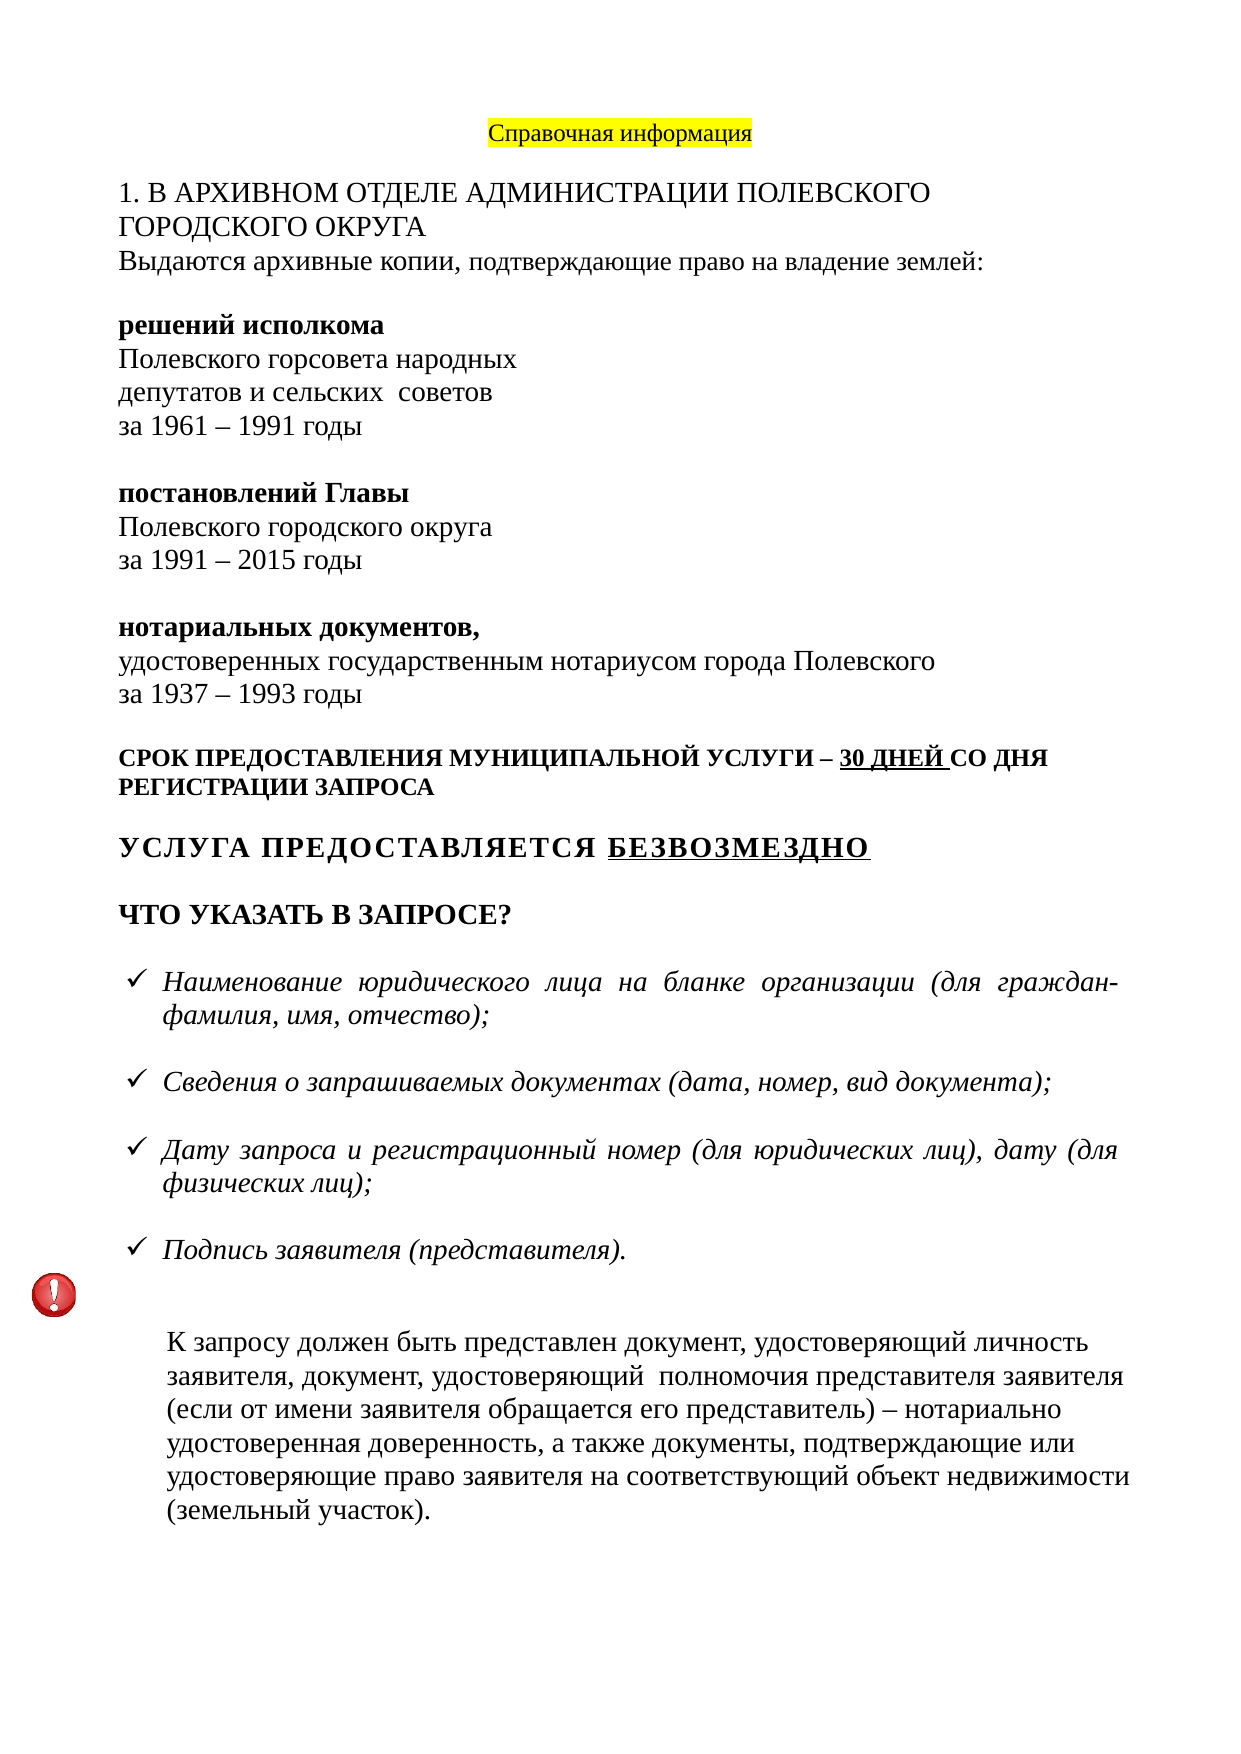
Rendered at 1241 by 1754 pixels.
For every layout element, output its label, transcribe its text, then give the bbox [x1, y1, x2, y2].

list Наименование юридического лица на бланке организации (для граждан- фамилия, имя, отчество); [125, 964, 1122, 1031]
text за 1961 – 1991 годы [118, 408, 1122, 442]
text 1. В АРХИВНОМ ОТДЕЛЕ АДМИНИСТРАЦИИ ПОЛЕВСКОГО ГОРОДСКОГО ОКРУГА [118, 176, 1122, 243]
text удостоверенных государственным нотариусом города Полевского [118, 643, 1122, 676]
text Справочная информация [118, 118, 1122, 147]
list Сведения о запрашиваемых документах (дата, номер, вид документа); [125, 1064, 1122, 1098]
text постановлений Главы [118, 475, 1122, 509]
text ЧТО УКАЗАТЬ В ЗАПРОСЕ? [118, 897, 1122, 930]
list Подпись заявителя (представителя). [125, 1232, 1122, 1266]
picture [31, 1273, 76, 1317]
text Полевского горсовета народных [118, 341, 1122, 374]
text заявителя, документ, удостоверяющий полномочия представителя заявителя [166, 1358, 1159, 1391]
text УСЛУГА ПРЕДОСТАВЛЯЕТСЯ БЕЗВОЗМЕЗДНО [118, 830, 1122, 863]
text депутатов и сельских советов [118, 374, 1122, 408]
text (земельный участок). [166, 1492, 1159, 1525]
text удостоверяющие право заявителя на соответствующий объект недвижимости [166, 1458, 1159, 1492]
text Полевского городского округа [118, 509, 1122, 542]
list Дату запроса и регистрационный номер (для юридических лиц), дату (для физических лиц); [125, 1132, 1122, 1199]
text нотариальных документов, [118, 609, 1122, 643]
text за 1991 – 2015 годы [118, 542, 1122, 576]
text (если от имени заявителя обращается его представитель) – нотариально [166, 1391, 1159, 1425]
text за 1937 – 1993 годы [118, 676, 1122, 710]
text решений исполкома [118, 307, 1122, 341]
text СРОК ПРЕДОСТАВЛЕНИЯ МУНИЦИПАЛЬНОЙ УСЛУГИ – 30 ДНЕЙ СО ДНЯ РЕГИСТРАЦИИ ЗАПРОСА [118, 743, 1122, 801]
text К запросу должен быть представлен документ, удостоверяющий личность [166, 1324, 1159, 1358]
text Выдаются архивные копии, подтверждающие право на владение землей: [118, 243, 1122, 276]
text удостоверенная доверенность, а также документы, подтверждающие или [166, 1425, 1159, 1458]
